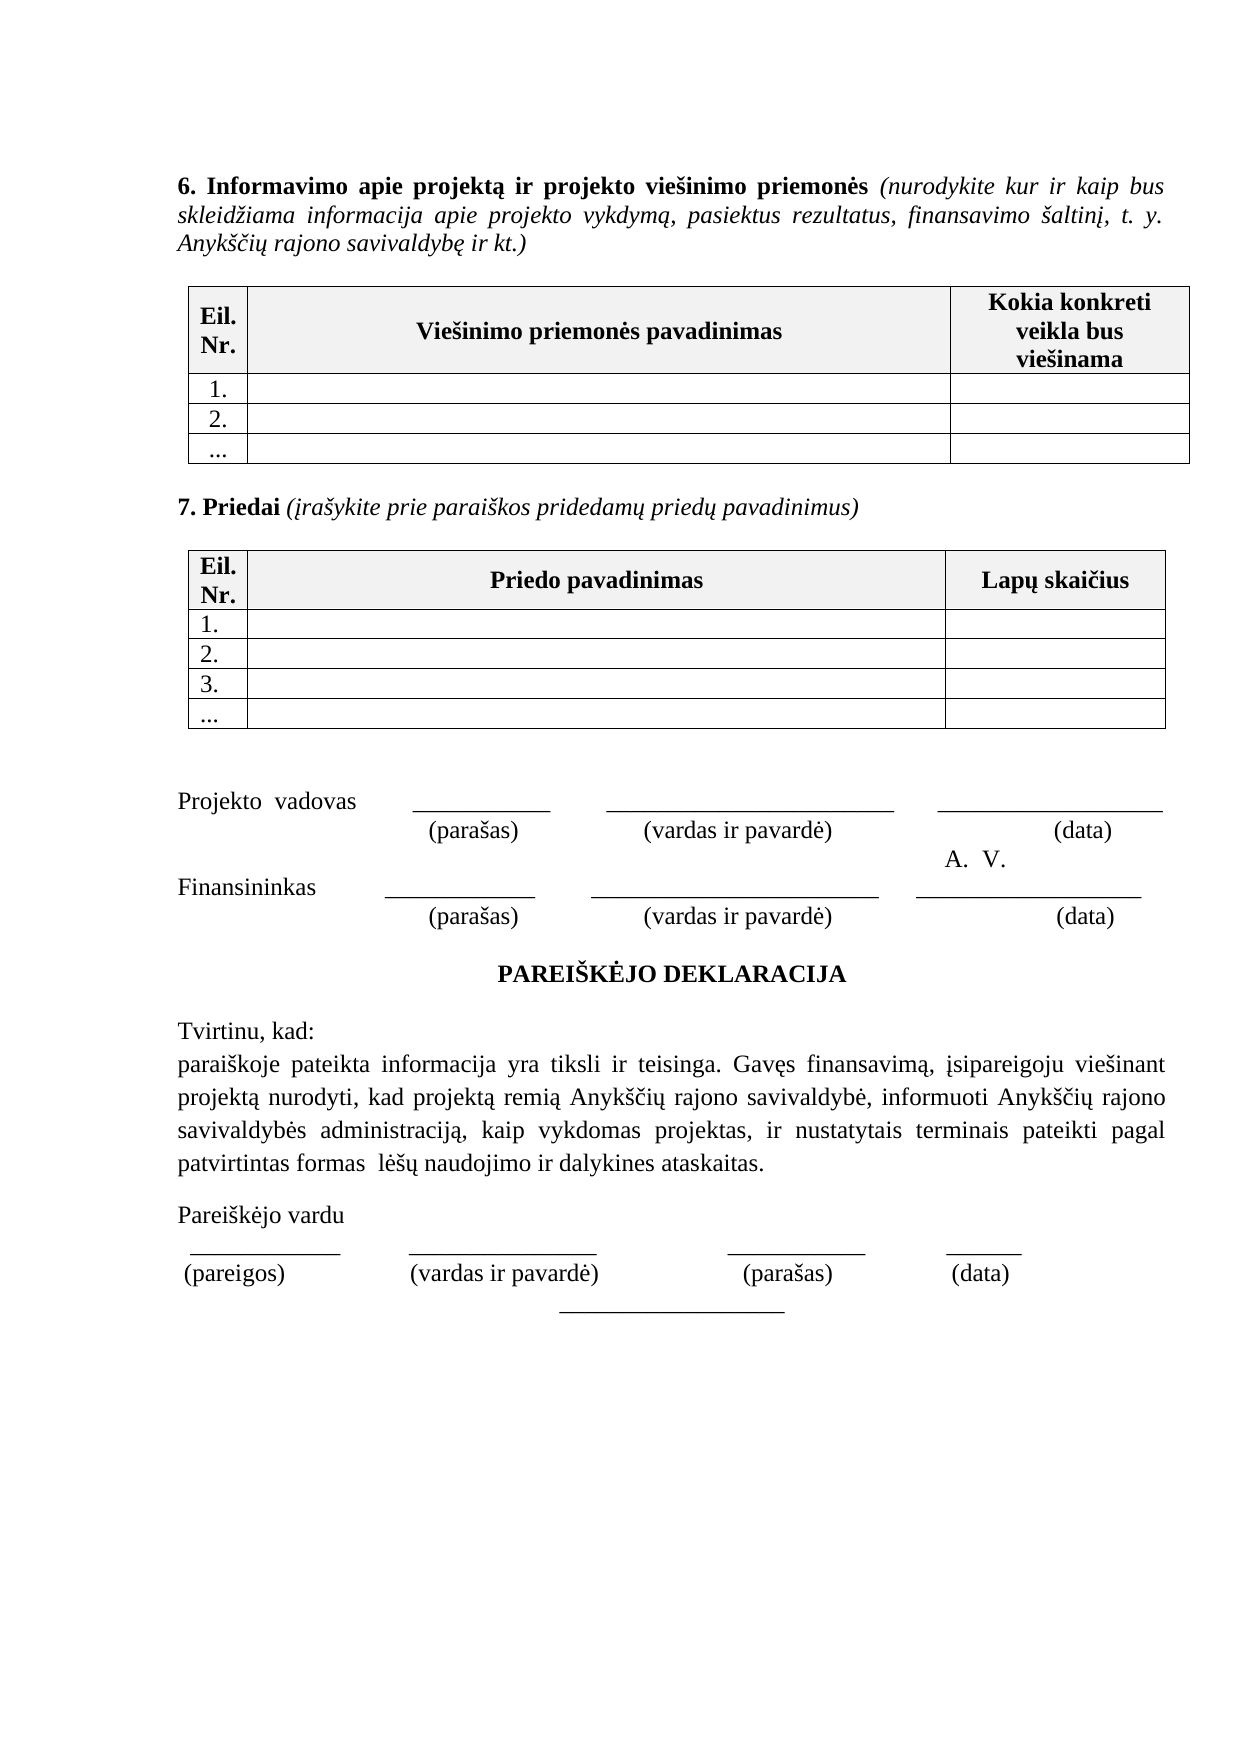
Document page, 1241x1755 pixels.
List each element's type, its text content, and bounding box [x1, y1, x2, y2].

table_cell ... [189, 434, 247, 463]
table_cell 2. [189, 639, 247, 668]
text (pareigos) (vardas ir pavardė) (parašas) (data) [177, 1258, 1167, 1287]
table_cell 1. [189, 374, 247, 403]
table_header Kokia konkreti veikla bus viešinama [951, 287, 1189, 373]
text Projekto vadovas ___________ _______________________ __________________ [177, 786, 1167, 815]
text __________________ [177, 1287, 1167, 1315]
table_cell [248, 374, 950, 403]
table_cell [951, 404, 1189, 433]
text A. V. [944, 844, 1167, 872]
table_cell [951, 374, 1189, 403]
table_cell ... [189, 699, 247, 728]
text Tvirtinu, kad: [177, 1016, 1167, 1045]
text 7. Priedai (įrašykite prie paraiškos pridedamų priedų pavadinimus) [177, 492, 1167, 521]
table_header Eil. Nr. [189, 551, 247, 608]
table_cell [248, 610, 945, 638]
table_cell 1. [189, 610, 247, 638]
text ____________ _______________ ___________ ______ [177, 1229, 1167, 1258]
table_cell [248, 639, 945, 668]
table_cell [248, 434, 950, 463]
table_cell 3. [189, 669, 247, 698]
table_header Priedo pavadinimas [248, 551, 945, 608]
text 6. Informavimo apie projektą ir projekto viešinimo priemonės (nurodykite kur ir kaip bus skleidžiama informacija apie projekto vykdymą, pasiektus rezultatus, finansavimo šaltinį, t. y. Anykščių rajono savivaldybę ir kt.) [177, 171, 1167, 257]
text (parašas) (vardas ir pavardė) (data) [177, 901, 1167, 930]
table_cell [946, 669, 1165, 698]
text Pareiškėjo vardu [177, 1200, 1167, 1229]
table_cell [248, 669, 945, 698]
table_cell [946, 610, 1165, 638]
text Finansininkas ____________ _______________________ __________________ [177, 872, 1167, 901]
text (parašas) (vardas ir pavardė) (data) [177, 815, 1167, 844]
table_cell [946, 699, 1165, 728]
table_header Viešinimo priemonės pavadinimas [248, 287, 950, 373]
table_cell [248, 699, 945, 728]
table_cell 2. [189, 404, 247, 433]
table_cell [951, 434, 1189, 463]
table_cell [248, 404, 950, 433]
table_header Lapų skaičius [946, 551, 1165, 608]
text paraiškoje pateikta informacija yra tiksli ir teisinga. Gavęs finansavimą, įsipareigoju viešinant projektą nurodyti, kad projektą remią Anykščių rajono savivaldybė, informuoti Anykščių rajono savivaldybės administraciją, kaip vykdomas projektas, ir nustatytais terminais pateikti pagal patvirtintas formas lėšų naudojimo ir dalykines ataskaitas. [177, 1049, 1167, 1177]
table_cell [946, 639, 1165, 668]
text PAREIŠKĖJO DEKLARACIJA [177, 959, 1167, 987]
table_header Eil. Nr. [189, 287, 247, 373]
